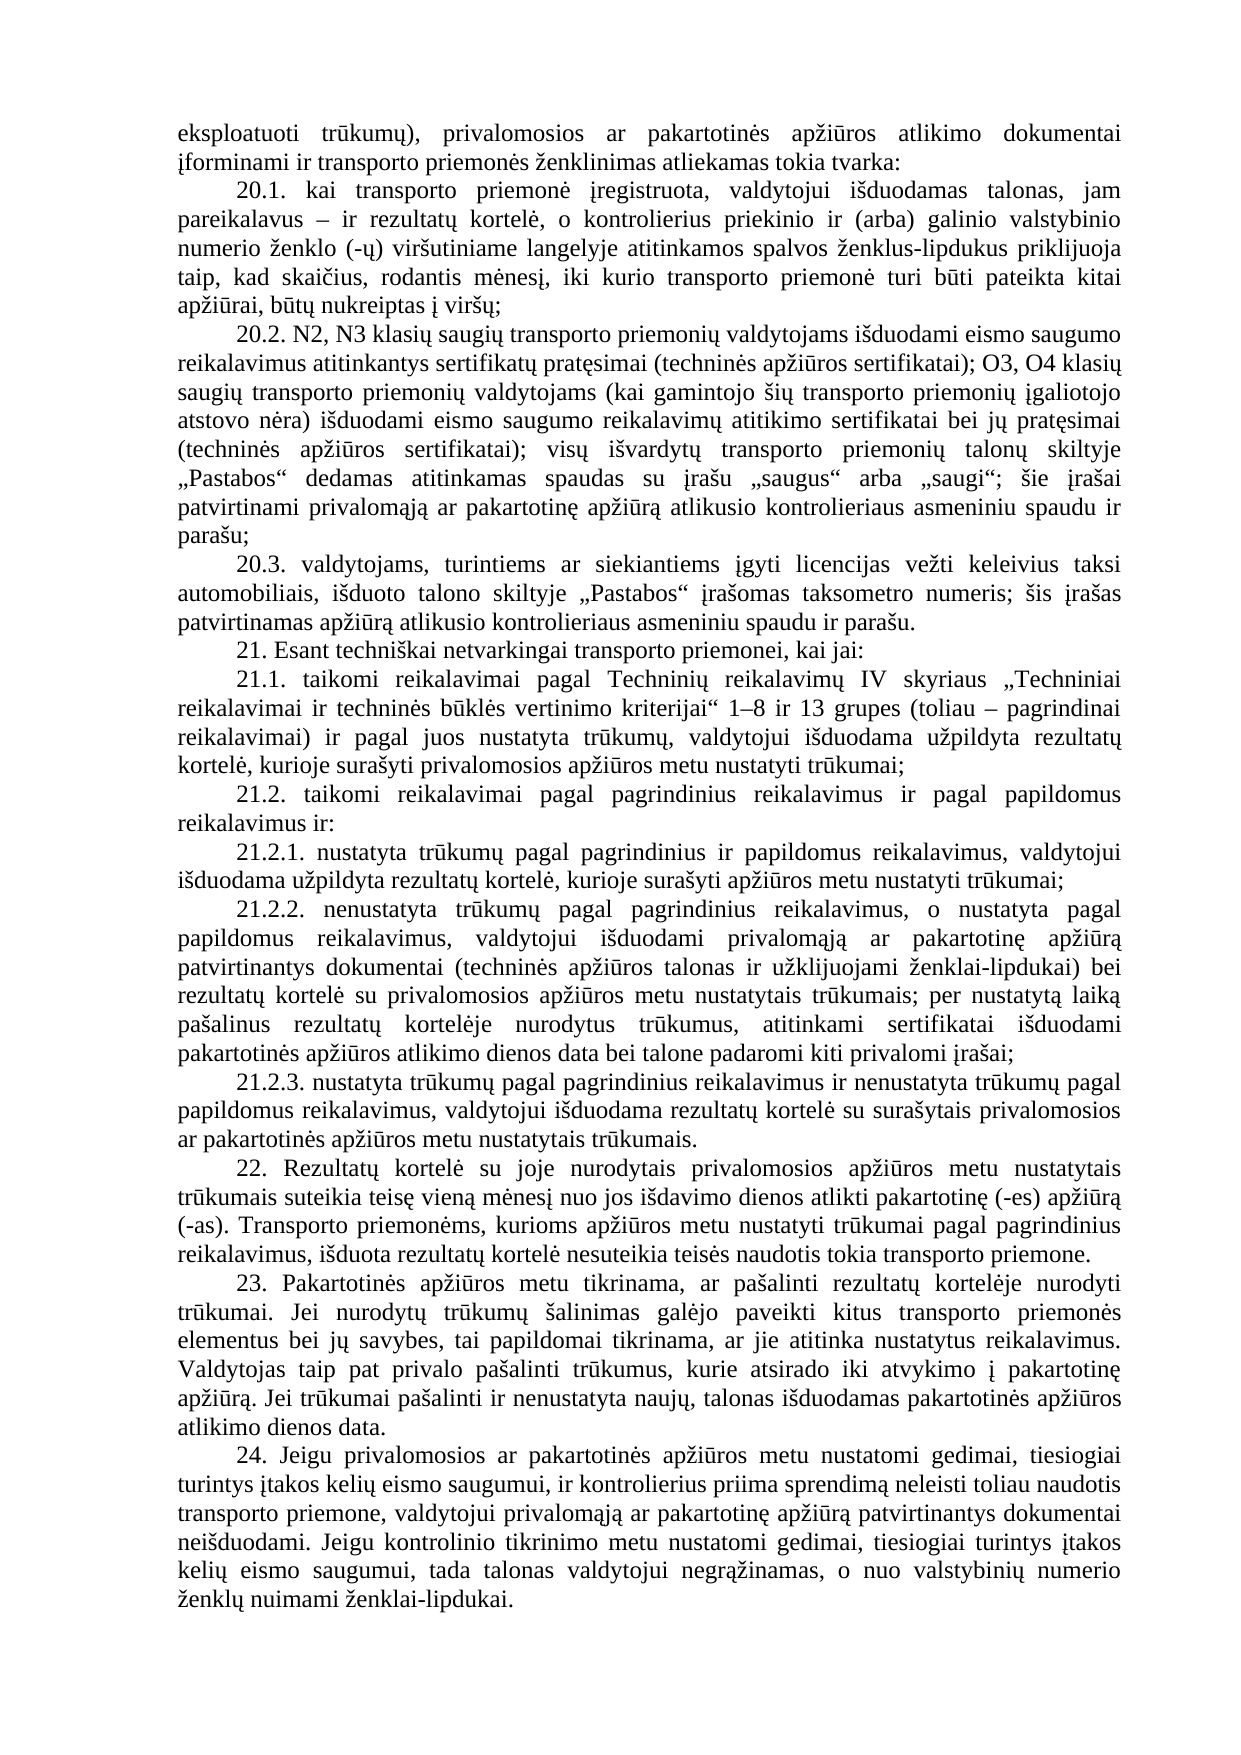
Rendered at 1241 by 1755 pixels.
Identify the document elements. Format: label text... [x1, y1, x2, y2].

text 21. Esant techniškai netvarkingai transporto priemonei, kai jai: [177, 636, 1122, 664]
text 20.3. valdytojams, turintiems ar siekiantiems įgyti licencijas vežti keleivius taksi automobiliais, išduoto talono skiltyje „Pastabos“ įrašomas taksometro numeris; šis įrašas patvirtinamas apžiūrą atlikusio kontrolieriaus asmeniniu spaudu ir parašu. [177, 549, 1122, 636]
text eksploatuoti trūkumų), privalomosios ar pakartotinės apžiūros atlikimo dokumentai įforminami ir transporto priemonės ženklinimas atliekamas tokia tvarka: [177, 118, 1122, 176]
text 23. Pakartotinės apžiūros metu tikrinama, ar pašalinti rezultatų kortelėje nurodyti trūkumai. Jei nurodytų trūkumų šalinimas galėjo paveikti kitus transporto priemonės elementus bei jų savybes, tai papildomai tikrinama, ar jie atitinka nustatytus reikalavimus. Valdytojas taip pat privalo pašalinti trūkumus, kurie atsirado iki atvykimo į pakartotinę apžiūrą. Jei trūkumai pašalinti ir nenustatyta naujų, talonas išduodamas pakartotinės apžiūros atlikimo dienos data. [177, 1268, 1122, 1441]
text 21.2.1. nustatyta trūkumų pagal pagrindinius ir papildomus reikalavimus, valdytojui išduodama užpildyta rezultatų kortelė, kurioje surašyti apžiūros metu nustatyti trūkumai; [177, 837, 1122, 894]
text 20.2. N2, N3 klasių saugių transporto priemonių valdytojams išduodami eismo saugumo reikalavimus atitinkantys sertifikatų pratęsimai (techninės apžiūros sertifikatai); O3, O4 klasių saugių transporto priemonių valdytojams (kai gamintojo šių transporto priemonių įgaliotojo atstovo nėra) išduodami eismo saugumo reikalavimų atitikimo sertifikatai bei jų pratęsimai (techninės apžiūros sertifikatai); visų išvardytų transporto priemonių talonų skiltyje „Pastabos“ dedamas atitinkamas spaudas su įrašu „saugus“ arba „saugi“; šie įrašai patvirtinami privalomąją ar pakartotinę apžiūrą atlikusio kontrolieriaus asmeniniu spaudu ir parašu; [177, 319, 1122, 549]
text 22. Rezultatų kortelė su joje nurodytais privalomosios apžiūros metu nustatytais trūkumais suteikia teisę vieną mėnesį nuo jos išdavimo dienos atlikti pakartotinę (-es) apžiūrą (-as). Transporto priemonėms, kurioms apžiūros metu nustatyti trūkumai pagal pagrindinius reikalavimus, išduota rezultatų kortelė nesuteikia teisės naudotis tokia transporto priemone. [177, 1153, 1122, 1268]
text 21.1. taikomi reikalavimai pagal Techninių reikalavimų IV skyriaus „Techniniai reikalavimai ir techninės būklės vertinimo kriterijai“ 1–8 ir 13 grupes (toliau – pagrindinai reikalavimai) ir pagal juos nustatyta trūkumų, valdytojui išduodama užpildyta rezultatų kortelė, kurioje surašyti privalomosios apžiūros metu nustatyti trūkumai; [177, 664, 1122, 779]
text 24. Jeigu privalomosios ar pakartotinės apžiūros metu nustatomi gedimai, tiesiogiai turintys įtakos kelių eismo saugumui, ir kontrolierius priima sprendimą neleisti toliau naudotis transporto priemone, valdytojui privalomąją ar pakartotinę apžiūrą patvirtinantys dokumentai neišduodami. Jeigu kontrolinio tikrinimo metu nustatomi gedimai, tiesiogiai turintys įtakos kelių eismo saugumui, tada talonas valdytojui negrąžinamas, o nuo valstybinių numerio ženklų nuimami ženklai-lipdukai. [177, 1441, 1122, 1613]
text 20.1. kai transporto priemonė įregistruota, valdytojui išduodamas talonas, jam pareikalavus – ir rezultatų kortelė, o kontrolierius priekinio ir (arba) galinio valstybinio numerio ženklo (-ų) viršutiniame langelyje atitinkamos spalvos ženklus-lipdukus priklijuoja taip, kad skaičius, rodantis mėnesį, iki kurio transporto priemonė turi būti pateikta kitai apžiūrai, būtų nukreiptas į viršų; [177, 176, 1122, 319]
text 21.2.2. nenustatyta trūkumų pagal pagrindinius reikalavimus, o nustatyta pagal papildomus reikalavimus, valdytojui išduodami privalomąją ar pakartotinę apžiūrą patvirtinantys dokumentai (techninės apžiūros talonas ir užklijuojami ženklai-lipdukai) bei rezultatų kortelė su privalomosios apžiūros metu nustatytais trūkumais; per nustatytą laiką pašalinus rezultatų kortelėje nurodytus trūkumus, atitinkami sertifikatai išduodami pakartotinės apžiūros atlikimo dienos data bei talone padaromi kiti privalomi įrašai; [177, 894, 1122, 1067]
text 21.2.3. nustatyta trūkumų pagal pagrindinius reikalavimus ir nenustatyta trūkumų pagal papildomus reikalavimus, valdytojui išduodama rezultatų kortelė su surašytais privalomosios ar pakartotinės apžiūros metu nustatytais trūkumais. [177, 1067, 1122, 1153]
text 21.2. taikomi reikalavimai pagal pagrindinius reikalavimus ir pagal papildomus reikalavimus ir: [177, 779, 1122, 837]
